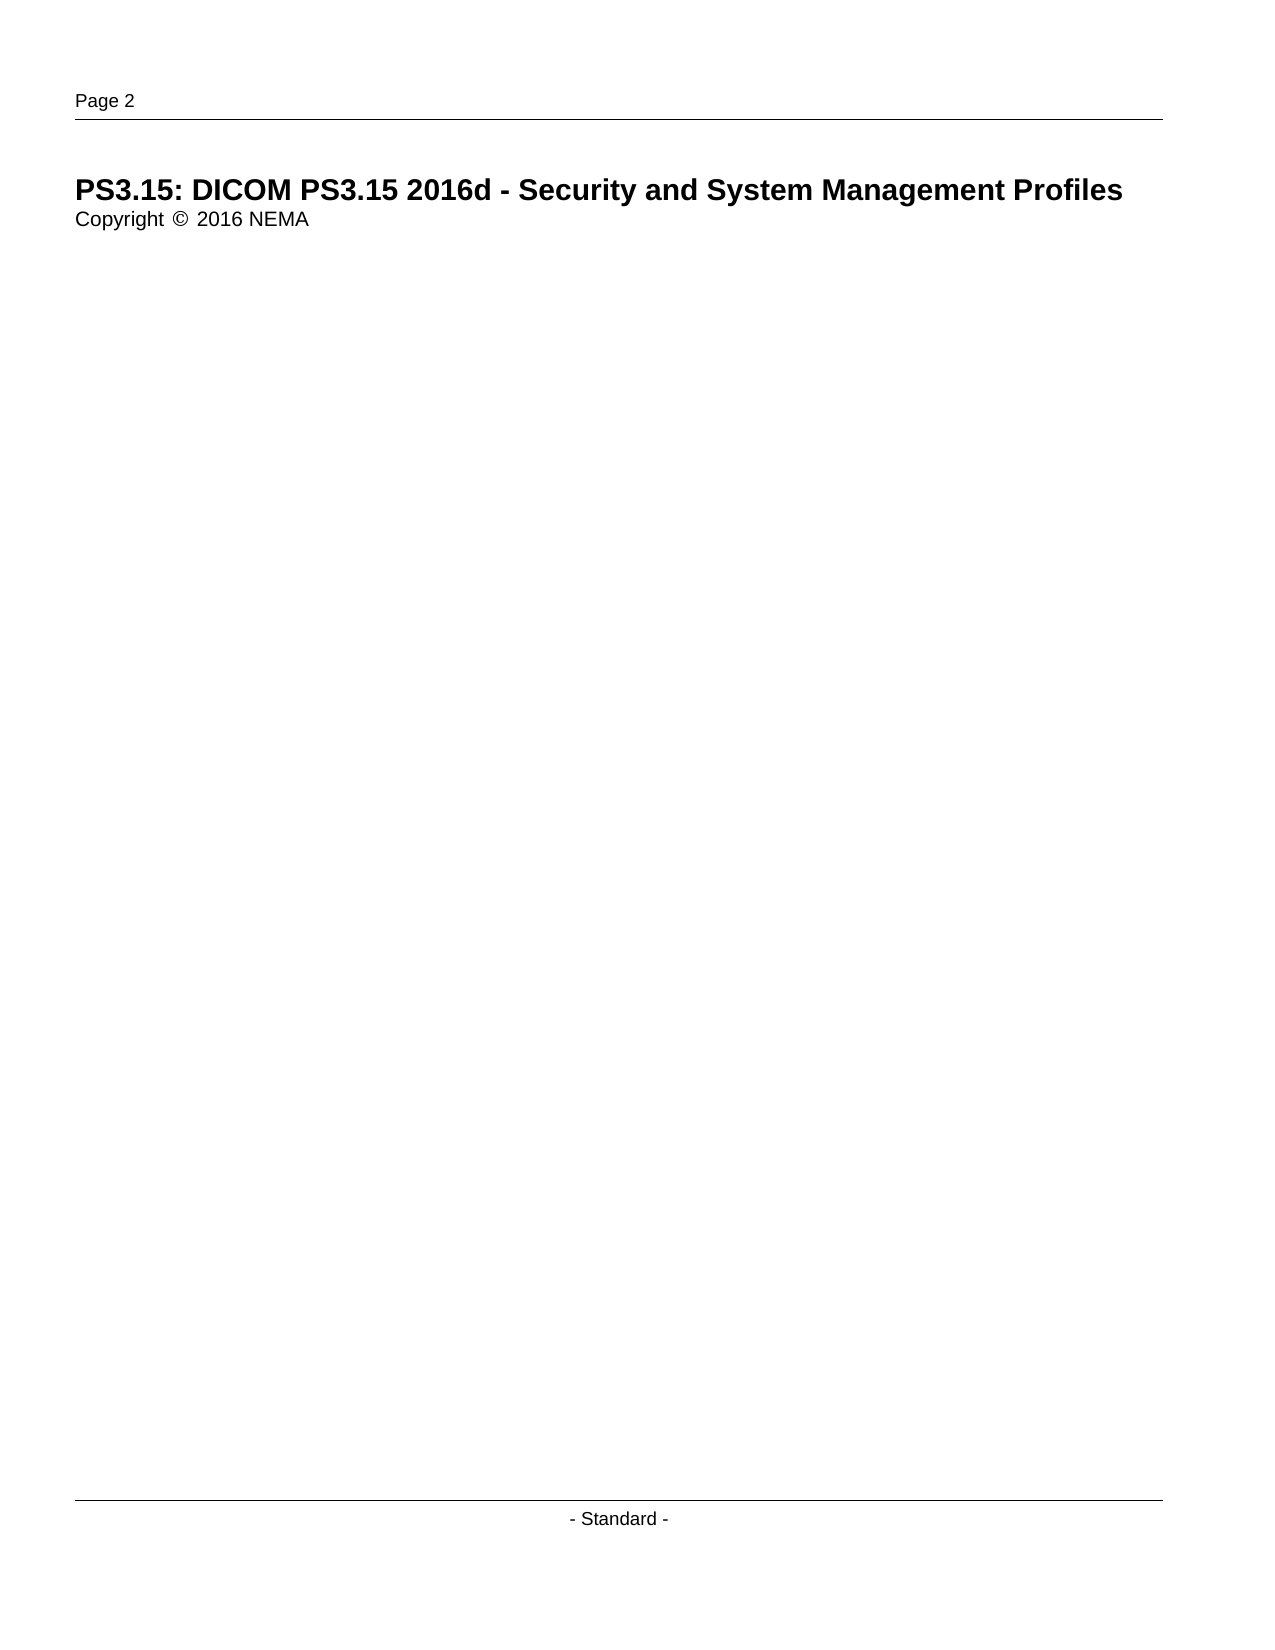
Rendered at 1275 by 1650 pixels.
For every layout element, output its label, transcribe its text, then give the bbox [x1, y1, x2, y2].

text Copyright © 2016 NEMA [75, 207, 1162, 232]
text PS3.15: DICOM PS3.15 2016d - Security and System Management Profiles [75, 172, 1162, 207]
